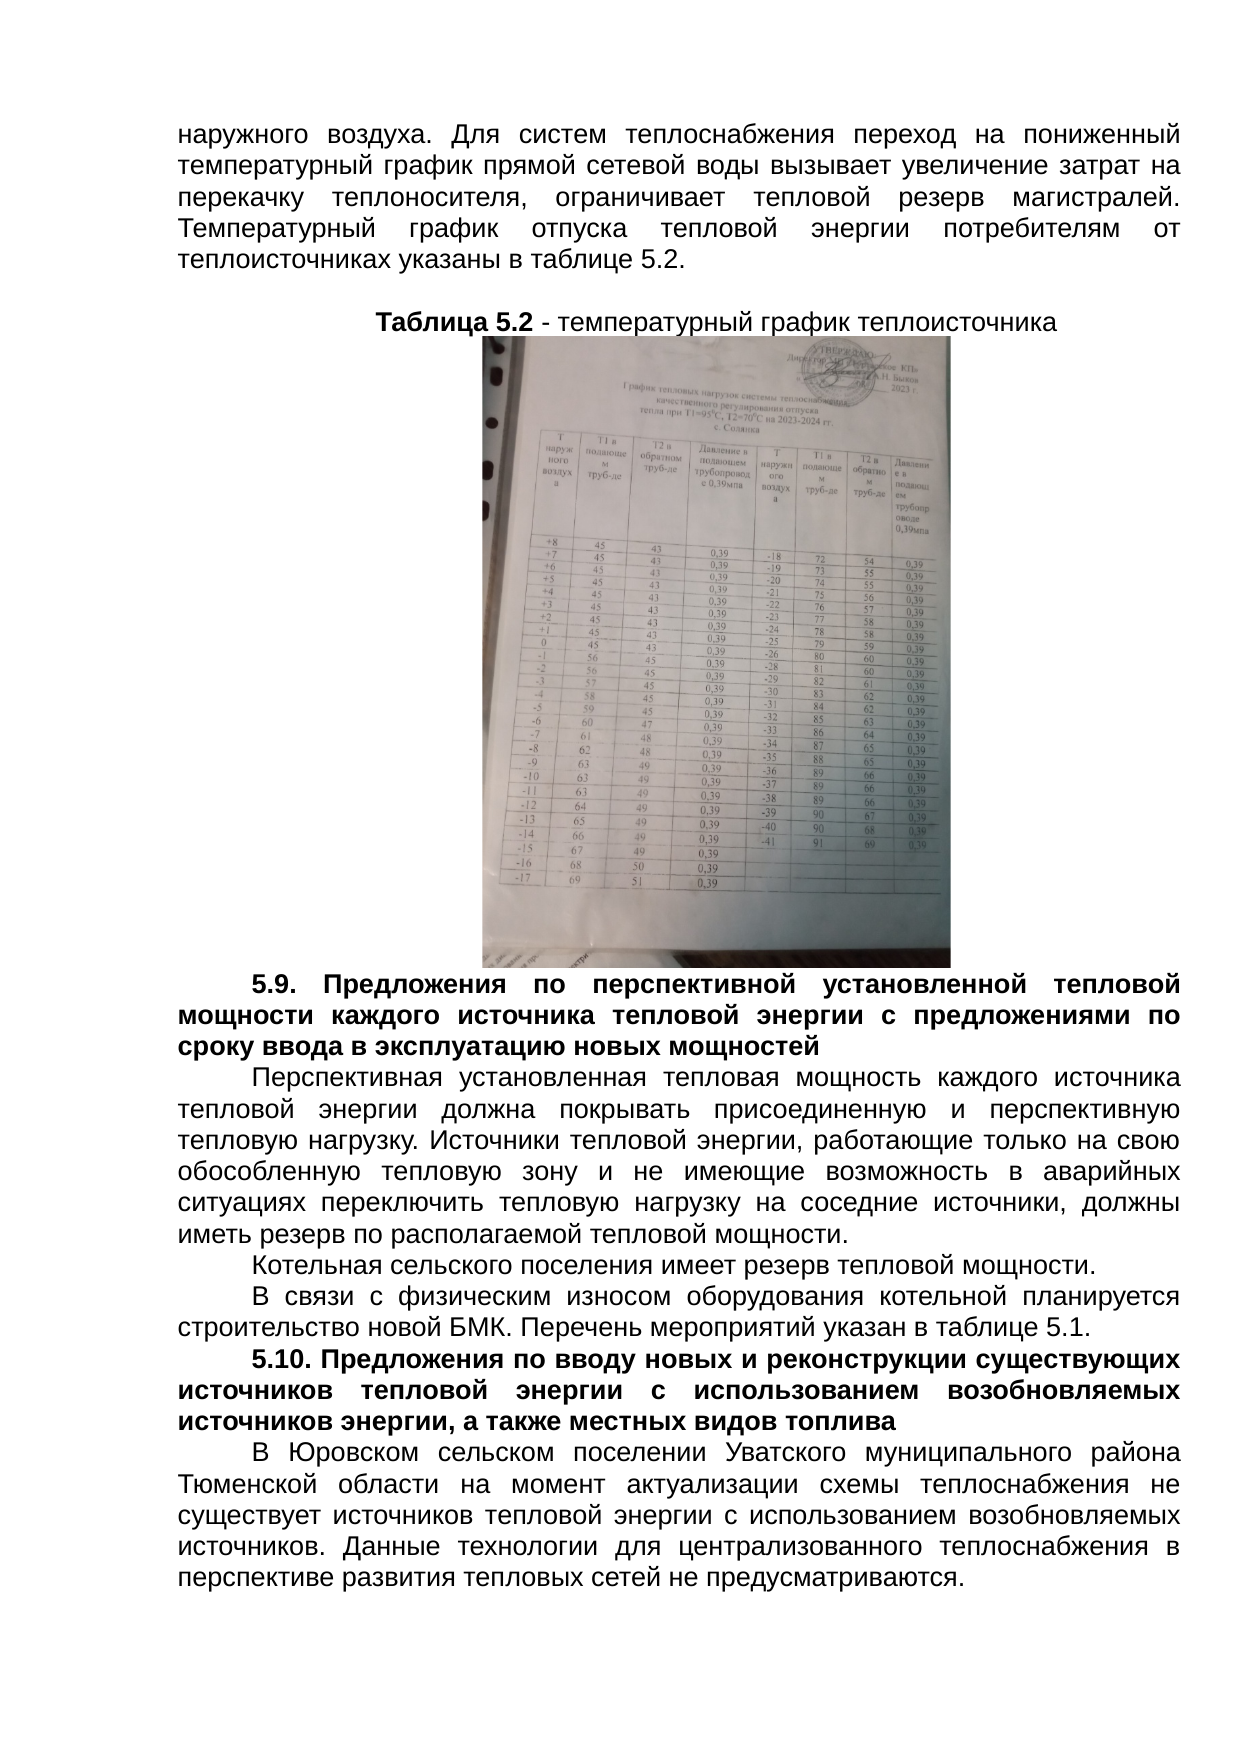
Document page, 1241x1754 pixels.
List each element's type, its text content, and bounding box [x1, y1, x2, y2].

list В связи с физическим износом оборудования котельной планируется строительство новой БМК. Перечень мероприятий указан в таблице 5.1. [177, 1280, 1181, 1343]
subtitle 5.10. Предложения по вводу новых и реконструкции существующих источников тепловой энергии с использованием возобновляемых источников энергии, а также местных видов топлива [177, 1343, 1181, 1436]
text Таблица 5.2 - температурный график теплоисточника [177, 306, 1181, 337]
text наружного воздуха. Для систем теплоснабжения переход на пониженный температурный график прямой сетевой воды вызывает увеличение затрат на перекачку теплоносителя, ограничивает тепловой резерв магистралей. Температурный график отпуска тепловой энергии потребителям от теплоисточниках указаны в таблице 5.2. [177, 118, 1181, 274]
text Перспективная установленная тепловая мощность каждого источника тепловой энергии должна покрывать присоединенную и перспективную тепловую нагрузку. Источники тепловой энергии, работающие только на свою обособленную тепловую зону и не имеющие возможность в аварийных ситуациях переключить тепловую нагрузку на соседние источники, должны иметь резерв по располагаемой тепловой мощности. [177, 1061, 1181, 1249]
subtitle 5.9. Предложения по перспективной установленной тепловой мощности каждого источника тепловой энергии с предложениями по сроку ввода в эксплуатацию новых мощностей [177, 968, 1181, 1061]
picture [482, 336, 951, 968]
text В Юровском сельском поселении Уватского муниципального района Тюменской области на момент актуализации схемы теплоснабжения не существует источников тепловой энергии с использованием возобновляемых источников. Данные технологии для централизованного теплоснабжения в перспективе развития тепловых сетей не предусматриваются. [177, 1436, 1181, 1593]
list Котельная сельского поселения имеет резерв тепловой мощности. [177, 1249, 1181, 1280]
